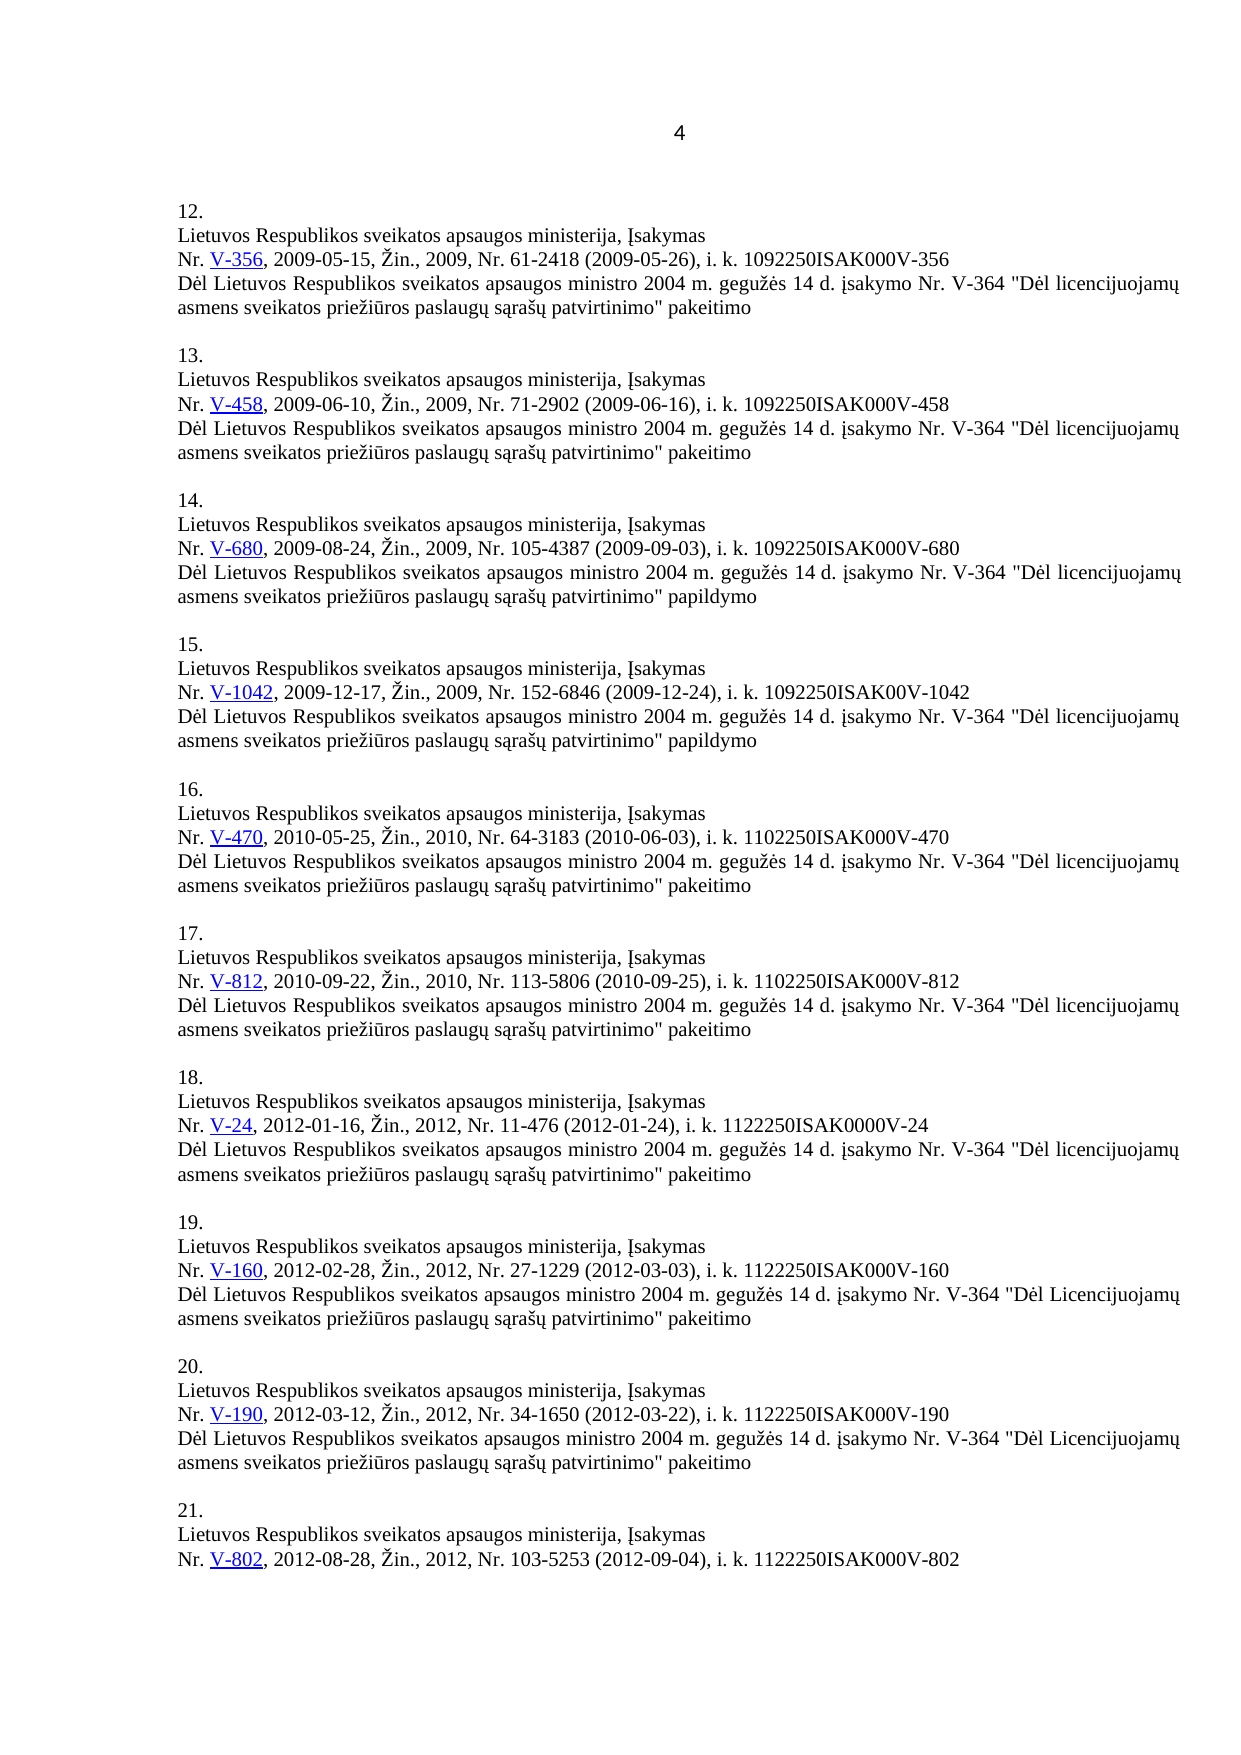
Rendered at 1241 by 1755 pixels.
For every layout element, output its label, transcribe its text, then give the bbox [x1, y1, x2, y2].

text Dėl Lietuvos Respublikos sveikatos apsaugos ministro 2004 m. gegužės 14 d. įsakymo Nr. V-364 "Dėl licencijuojamų asmens sveikatos priežiūros paslaugų sąrašų patvirtinimo" pakeitimo [177, 271, 1181, 319]
text Nr. V-802, 2012-08-28, Žin., 2012, Nr. 103-5253 (2012-09-04), i. k. 1122250ISAK000V-802 [177, 1546, 1181, 1571]
text 16. [177, 776, 1181, 801]
text Lietuvos Respublikos sveikatos apsaugos ministerija, Įsakymas [177, 801, 1181, 824]
text Dėl Lietuvos Respublikos sveikatos apsaugos ministro 2004 m. gegužės 14 d. įsakymo Nr. V-364 "Dėl licencijuojamų asmens sveikatos priežiūros paslaugų sąrašų patvirtinimo" pakeitimo [177, 993, 1181, 1041]
text Lietuvos Respublikos sveikatos apsaugos ministerija, Įsakymas [177, 656, 1181, 680]
text Nr. V-356, 2009-05-15, Žin., 2009, Nr. 61-2418 (2009-05-26), i. k. 1092250ISAK000V-356 [177, 247, 1181, 271]
text Dėl Lietuvos Respublikos sveikatos apsaugos ministro 2004 m. gegužės 14 d. įsakymo Nr. V-364 "Dėl licencijuojamų asmens sveikatos priežiūros paslaugų sąrašų patvirtinimo" papildymo [177, 704, 1181, 752]
text Dėl Lietuvos Respublikos sveikatos apsaugos ministro 2004 m. gegužės 14 d. įsakymo Nr. V-364 "Dėl licencijuojamų asmens sveikatos priežiūros paslaugų sąrašų patvirtinimo" pakeitimo [177, 1137, 1181, 1186]
text Lietuvos Respublikos sveikatos apsaugos ministerija, Įsakymas [177, 367, 1181, 391]
text Lietuvos Respublikos sveikatos apsaugos ministerija, Įsakymas [177, 1522, 1181, 1546]
text Nr. V-160, 2012-02-28, Žin., 2012, Nr. 27-1229 (2012-03-03), i. k. 1122250ISAK000V-160 [177, 1258, 1181, 1282]
text Lietuvos Respublikos sveikatos apsaugos ministerija, Įsakymas [177, 512, 1181, 536]
text 20. [177, 1354, 1181, 1378]
text 19. [177, 1209, 1181, 1234]
text 21. [177, 1498, 1181, 1522]
text Lietuvos Respublikos sveikatos apsaugos ministerija, Įsakymas [177, 1234, 1181, 1258]
text Dėl Lietuvos Respublikos sveikatos apsaugos ministro 2004 m. gegužės 14 d. įsakymo Nr. V-364 "Dėl licencijuojamų asmens sveikatos priežiūros paslaugų sąrašų patvirtinimo" papildymo [177, 560, 1181, 608]
text 12. [177, 199, 1181, 223]
text Nr. V-1042, 2009-12-17, Žin., 2009, Nr. 152-6846 (2009-12-24), i. k. 1092250ISAK00V-1042 [177, 680, 1181, 704]
text Nr. V-470, 2010-05-25, Žin., 2010, Nr. 64-3183 (2010-06-03), i. k. 1102250ISAK000V-470 [177, 824, 1181, 849]
text Dėl Lietuvos Respublikos sveikatos apsaugos ministro 2004 m. gegužės 14 d. įsakymo Nr. V-364 "Dėl Licencijuojamų asmens sveikatos priežiūros paslaugų sąrašų patvirtinimo" pakeitimo [177, 1426, 1181, 1474]
text 14. [177, 488, 1181, 512]
text 18. [177, 1065, 1181, 1089]
text Dėl Lietuvos Respublikos sveikatos apsaugos ministro 2004 m. gegužės 14 d. įsakymo Nr. V-364 "Dėl licencijuojamų asmens sveikatos priežiūros paslaugų sąrašų patvirtinimo" pakeitimo [177, 849, 1181, 897]
text Lietuvos Respublikos sveikatos apsaugos ministerija, Įsakymas [177, 223, 1181, 247]
text Dėl Lietuvos Respublikos sveikatos apsaugos ministro 2004 m. gegužės 14 d. įsakymo Nr. V-364 "Dėl Licencijuojamų asmens sveikatos priežiūros paslaugų sąrašų patvirtinimo" pakeitimo [177, 1282, 1181, 1330]
text Lietuvos Respublikos sveikatos apsaugos ministerija, Įsakymas [177, 945, 1181, 969]
text Dėl Lietuvos Respublikos sveikatos apsaugos ministro 2004 m. gegužės 14 d. įsakymo Nr. V-364 "Dėl licencijuojamų asmens sveikatos priežiūros paslaugų sąrašų patvirtinimo" pakeitimo [177, 416, 1181, 464]
text Nr. V-190, 2012-03-12, Žin., 2012, Nr. 34-1650 (2012-03-22), i. k. 1122250ISAK000V-190 [177, 1402, 1181, 1426]
text 15. [177, 632, 1181, 656]
text Nr. V-680, 2009-08-24, Žin., 2009, Nr. 105-4387 (2009-09-03), i. k. 1092250ISAK000V-680 [177, 536, 1181, 560]
text 13. [177, 343, 1181, 367]
text Nr. V-458, 2009-06-10, Žin., 2009, Nr. 71-2902 (2009-06-16), i. k. 1092250ISAK000V-458 [177, 391, 1181, 416]
text 17. [177, 921, 1181, 945]
text Lietuvos Respublikos sveikatos apsaugos ministerija, Įsakymas [177, 1089, 1181, 1113]
text Nr. V-24, 2012-01-16, Žin., 2012, Nr. 11-476 (2012-01-24), i. k. 1122250ISAK0000V-24 [177, 1113, 1181, 1137]
text Nr. V-812, 2010-09-22, Žin., 2010, Nr. 113-5806 (2010-09-25), i. k. 1102250ISAK000V-812 [177, 969, 1181, 993]
text Lietuvos Respublikos sveikatos apsaugos ministerija, Įsakymas [177, 1378, 1181, 1402]
